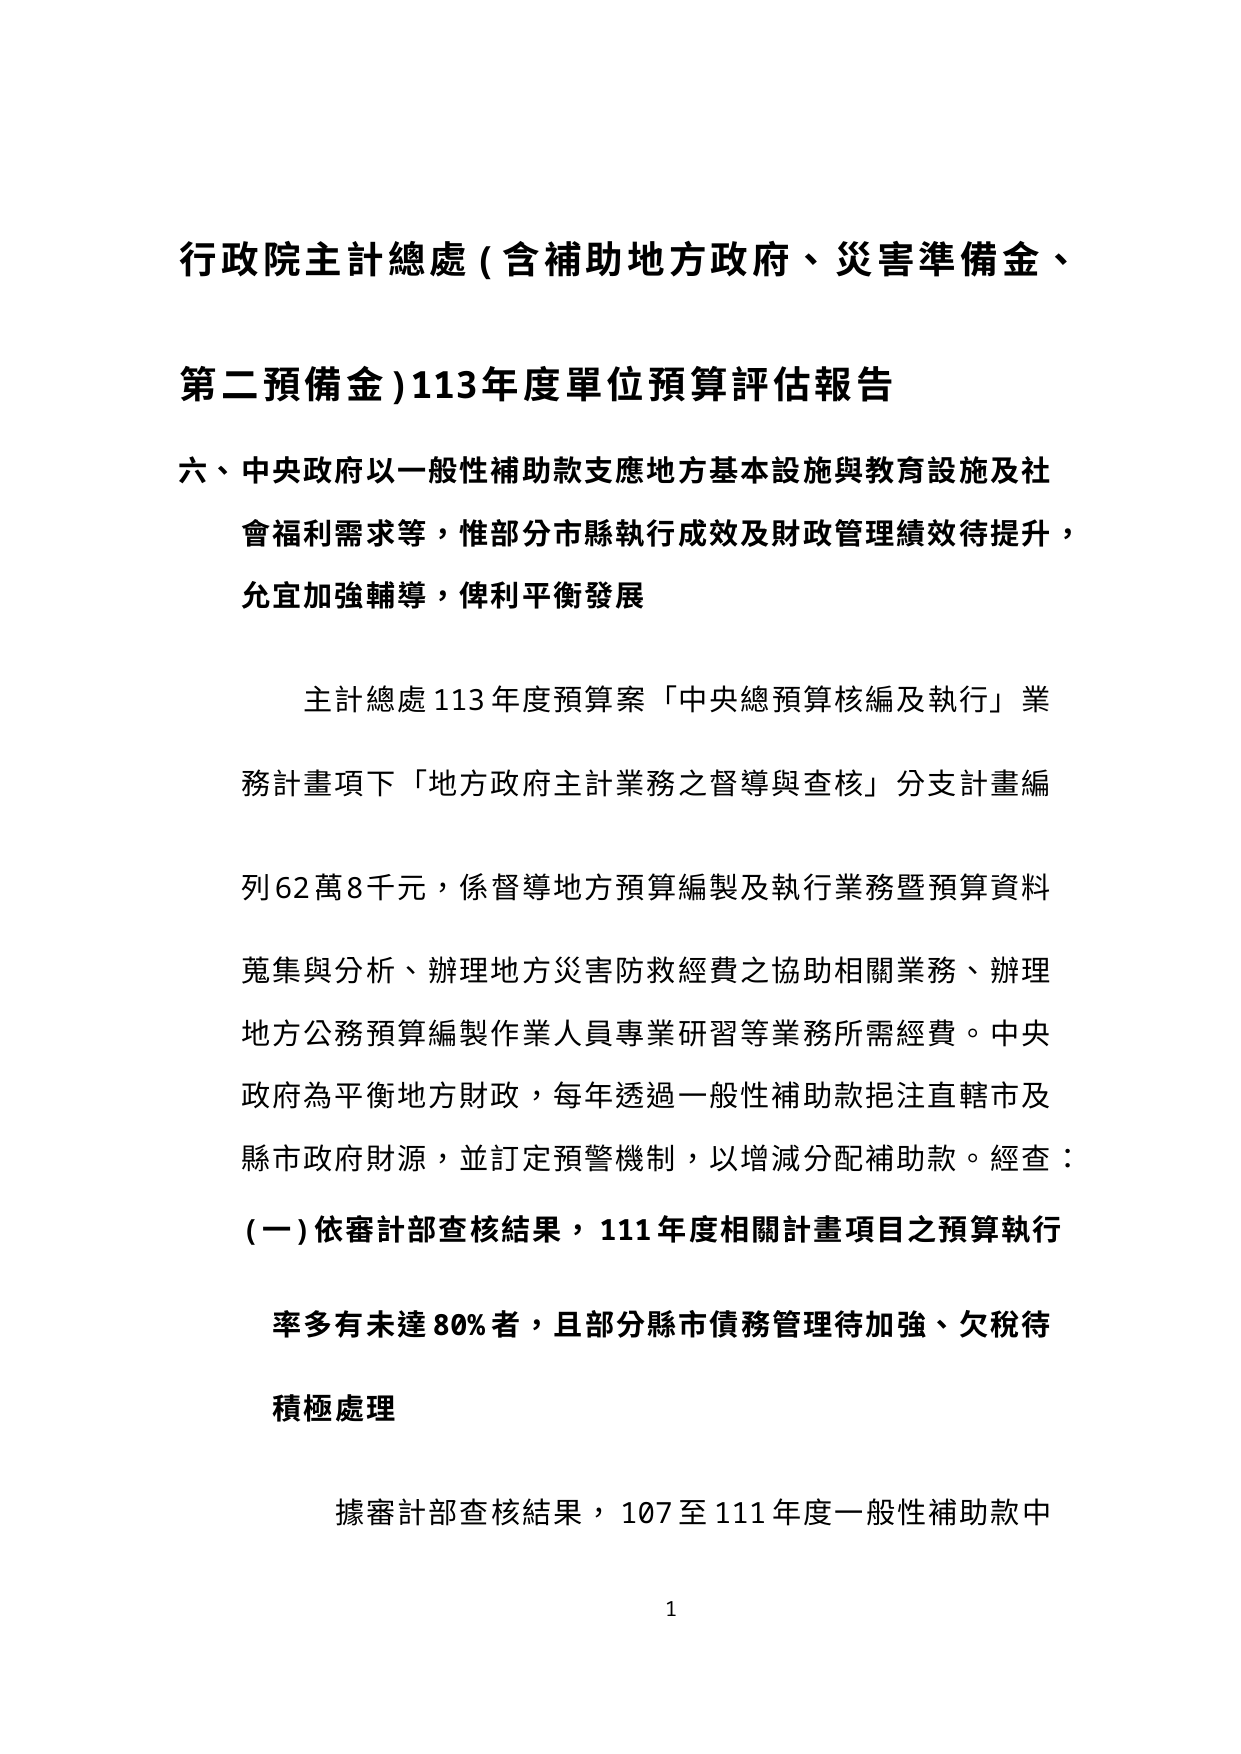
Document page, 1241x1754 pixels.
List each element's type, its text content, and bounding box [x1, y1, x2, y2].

text 主計總處113年度預算案「中央總預算核編及執行」業務計畫項下「地方政府主計業務之督導與查核」分支計畫編列62萬8千元，係督導地方預算編製及執行業務暨預算資料蒐集與分析、辦理地方災害防救經費之協助相關業務、辦理地方公務預算編製作業人員專業研習等業務所需經費。中央政府為平衡地方財政，每年透過一般性補助款挹注直轄市及縣市政府財源，並訂定預警機制，以增減分配補助款。經查： [236, 615, 1063, 1177]
text (一)依審計部查核結果，111年度相關計畫項目之預算執行率多有未達80%者，且部分縣市債務管理待加強、欠稅待積極處理 [236, 1177, 1063, 1427]
text 據審計部查核結果，107至111年度一般性補助款中 [266, 1427, 1063, 1552]
text 行政院主計總處(含補助地方政府、災害準備金、第二預備金)113年度單位預算評估報告 [177, 177, 1063, 427]
text 六、中央政府以一般性補助款支應地方基本設施與教育設施及社會福利需求等，惟部分市縣執行成效及財政管理績效待提升，允宜加強輔導，俾利平衡發展 [177, 427, 1063, 615]
